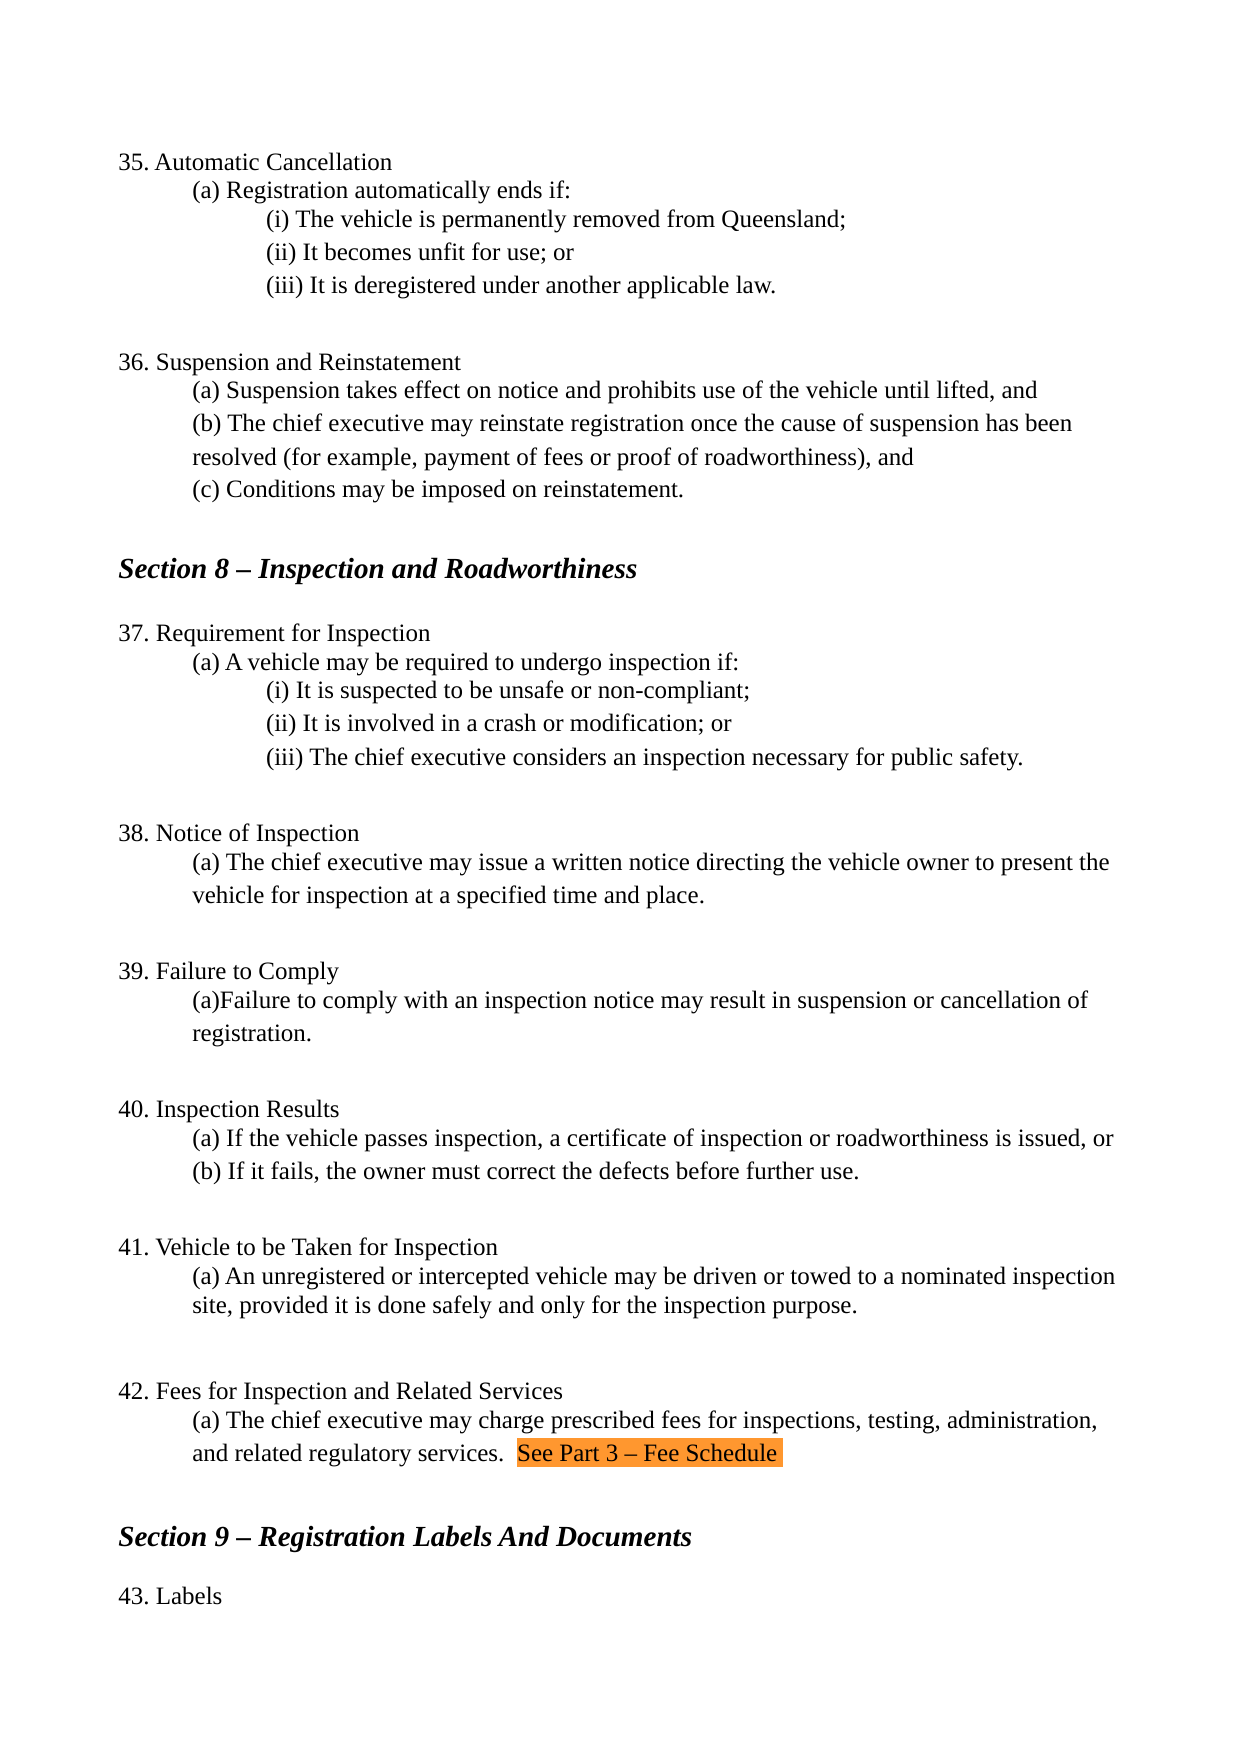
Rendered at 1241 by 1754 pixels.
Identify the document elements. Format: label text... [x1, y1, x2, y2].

text (a)Failure to comply with an inspection notice may result in suspension or cancellation of registration. [118, 985, 1122, 1047]
text 40. Inspection Results [118, 1094, 1122, 1123]
text 43. Labels [118, 1581, 1122, 1610]
list (a) Suspension takes effect on notice and prohibits use of the vehicle until lifted, and (b) The chief executive may reinstate registration once the cause of suspension has been resolved (for example, payment of fees or proof of roadworthiness), and (c) Conditions may be imposed on reinstatement. [162, 376, 1122, 503]
text (a) The chief executive may issue a written notice directing the vehicle owner to present the vehicle for inspection at a specified time and place. [118, 847, 1122, 908]
text (a) The chief executive may charge prescribed fees for inspections, testing, administration, and related regulatory services. See Part 3 – Fee Schedule [118, 1405, 1122, 1467]
text (a) An unregistered or intercepted vehicle may be driven or towed to a nominated inspection site, provided it is done safely and only for the inspection purpose. [118, 1261, 1122, 1318]
text 41. Vehicle to be Taken for Inspection [118, 1232, 1122, 1261]
text 38. Notice of Inspection [118, 818, 1122, 847]
text Section 9 – Registration Labels And Documents [118, 1519, 1122, 1552]
text (a) If the vehicle passes inspection, a certificate of inspection or roadworthiness is issued, or (b) If it fails, the owner must correct the defects before further use. [118, 1123, 1122, 1185]
list (i) It is suspected to be unsafe or non-compliant; (ii) It is involved in a crash or modification; or (iii) The chief executive considers an inspection necessary for public safety. [236, 676, 1122, 770]
text 37. Requirement for Inspection [118, 618, 1122, 647]
text (a) Registration automatically ends if: [118, 176, 1122, 204]
text 39. Failure to Comply [118, 956, 1122, 985]
text 35. Automatic Cancellation [118, 147, 1122, 176]
text Section 8 – Inspection and Roadworthiness [118, 551, 1122, 584]
text 42. Fees for Inspection and Related Services [118, 1376, 1122, 1405]
list (i) The vehicle is permanently removed from Queensland; (ii) It becomes unfit for use; or (iii) It is deregistered under another applicable law. [236, 204, 1122, 299]
text (a) A vehicle may be required to undergo inspection if: [118, 647, 1122, 676]
text 36. Suspension and Reinstatement [118, 347, 1122, 376]
